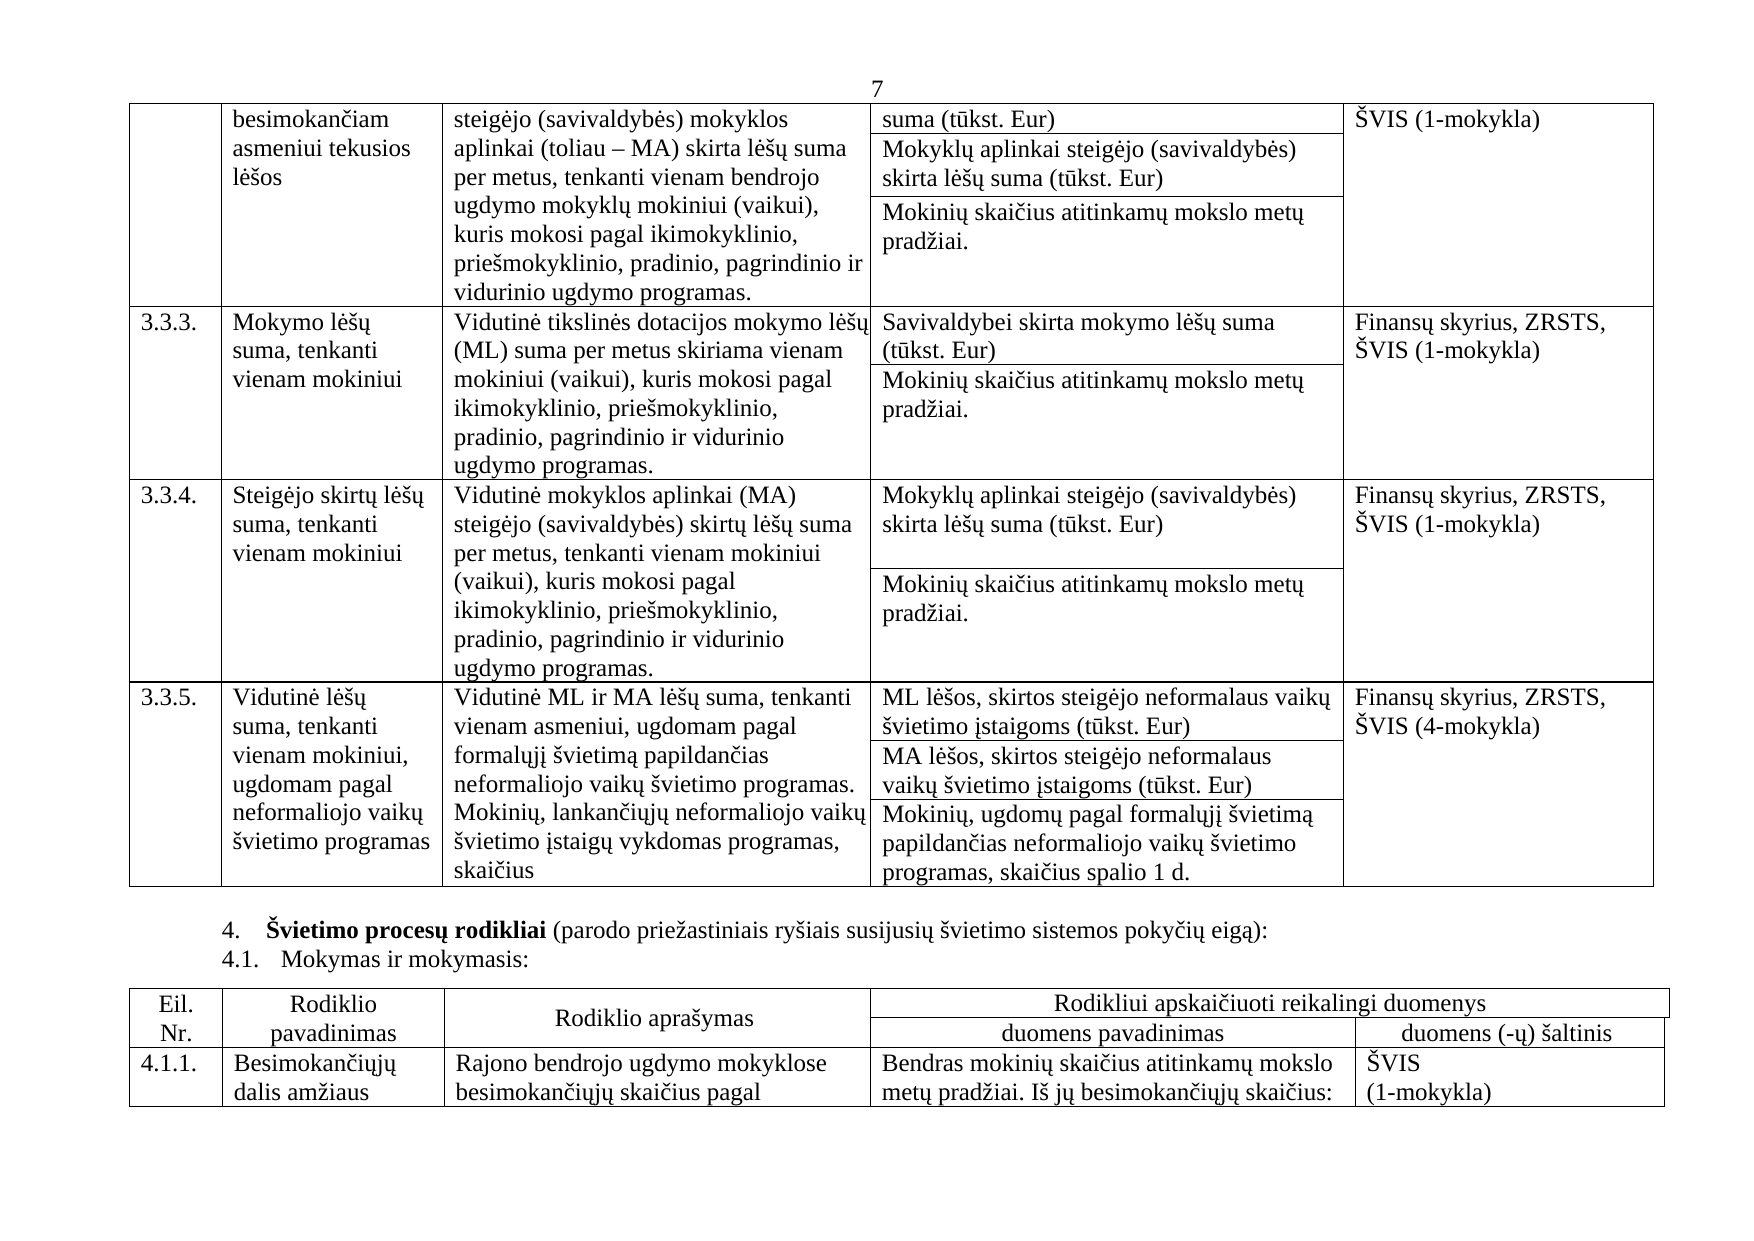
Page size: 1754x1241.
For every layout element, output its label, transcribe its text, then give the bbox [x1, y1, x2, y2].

table_cell Mokinių skaičius atitinkamų mokslo metų pradžiai. [871, 365, 1343, 479]
table_cell 3.3.5. [130, 683, 221, 886]
table_cell Mokymo lėšų suma, tenkanti vienam mokiniui [222, 307, 442, 479]
table_header Rodikliui apskaičiuoti reikalingi duomenys [871, 989, 1669, 1017]
text 4.1. Mokymas ir mokymasis: [222, 944, 1636, 973]
text 4. Švietimo procesų rodikliai (parodo priežastiniais ryšiais susijusių švietimo sistemos pokyčių eigą): [222, 916, 1636, 944]
table_cell Mokinių skaičius atitinkamų mokslo metų pradžiai. [871, 197, 1343, 306]
table_cell Mokinių skaičius atitinkamų mokslo metų pradžiai. [871, 569, 1343, 681]
table_cell besimokančiam asmeniui tekusios lėšos [222, 104, 442, 306]
table_cell Vidutinė lėšų suma, tenkanti vienam mokiniui, ugdomam pagal neformaliojo vaikų švietimo programas [222, 683, 442, 886]
table_cell Mokinių, ugdomų pagal formalųjį švietimą papildančias neformaliojo vaikų švietimo programas, skaičius spalio 1 d. [871, 800, 1343, 886]
table_cell MA lėšos, skirtos steigėjo neformalaus vaikų švietimo įstaigoms (tūkst. Eur) [871, 741, 1343, 798]
table_cell [1665, 1047, 1669, 1106]
table_cell Steigėjo skirtų lėšų suma, tenkanti vienam mokiniui [222, 480, 442, 681]
table_cell Rajono bendrojo ugdymo mokyklose besimokančiųjų skaičius pagal [445, 1048, 870, 1106]
table_cell Mokyklų aplinkai steigėjo (savivaldybės) skirta lėšų suma (tūkst. Eur) [871, 480, 1343, 568]
table_cell 3.3.4. [130, 480, 221, 681]
table_header Rodiklio aprašymas [445, 989, 870, 1047]
table_cell Mokyklų aplinkai steigėjo (savivaldybės) skirta lėšų suma (tūkst. Eur) [871, 134, 1343, 196]
table_cell Bendras mokinių skaičius atitinkamų mokslo metų pradžiai. Iš jų besimokančiųjų skaičius: [871, 1048, 1355, 1106]
table_cell Finansų skyrius, ZRSTS, ŠVIS (4-mokykla) [1344, 683, 1653, 886]
table_cell 3.3.3. [130, 307, 221, 479]
table_cell [1665, 1018, 1669, 1047]
table_header Eil. Nr. [130, 989, 222, 1047]
table_header Rodiklio pavadinimas [223, 989, 444, 1047]
table_cell duomens (-ų) šaltinis [1356, 1018, 1664, 1047]
table_cell ŠVIS (1-mokykla) [1344, 104, 1653, 306]
table_cell Vidutinė mokyklos aplinkai (MA) steigėjo (savivaldybės) skirtų lėšų suma per metus, tenkanti vienam mokiniui (vaikui), kuris mokosi pagal ikimokyklinio, priešmokyklinio, pradinio, pagrindinio ir vidurinio ugdymo programas. [443, 480, 870, 681]
table_cell Vidutinė tikslinės dotacijos mokymo lėšų (ML) suma per metus skiriama vienam mokiniui (vaikui), kuris mokosi pagal ikimokyklinio, priešmokyklinio, pradinio, pagrindinio ir vidurinio ugdymo programas. [443, 307, 870, 479]
table_cell Finansų skyrius, ZRSTS, ŠVIS (1-mokykla) [1344, 307, 1653, 479]
table_cell steigėjo (savivaldybės) mokyklos aplinkai (toliau – MA) skirta lėšų suma per metus, tenkanti vienam bendrojo ugdymo mokyklų mokiniui (vaikui), kuris mokosi pagal ikimokyklinio, priešmokyklinio, pradinio, pagrindinio ir vidurinio ugdymo programas. [443, 104, 870, 306]
table_cell ML lėšos, skirtos steigėjo neformalaus vaikų švietimo įstaigoms (tūkst. Eur) [871, 683, 1343, 740]
table_cell duomens pavadinimas [871, 1018, 1355, 1047]
table_cell 4.1.1. [130, 1048, 222, 1106]
table_cell Besimokančiųjų dalis amžiaus [223, 1048, 444, 1106]
table_cell suma (tūkst. Eur) [871, 104, 1343, 133]
table_cell ŠVIS (1-mokykla) [1356, 1048, 1664, 1106]
table_cell Finansų skyrius, ZRSTS, ŠVIS (1-mokykla) [1344, 480, 1653, 681]
table_cell Savivaldybei skirta mokymo lėšų suma (tūkst. Eur) [871, 307, 1343, 364]
table_cell [130, 104, 221, 306]
table_cell Vidutinė ML ir MA lėšų suma, tenkanti vienam asmeniui, ugdomam pagal formalųjį švietimą papildančias neformaliojo vaikų švietimo programas. Mokinių, lankančiųjų neformaliojo vaikų švietimo įstaigų vykdomas programas, skaičius [443, 683, 870, 886]
